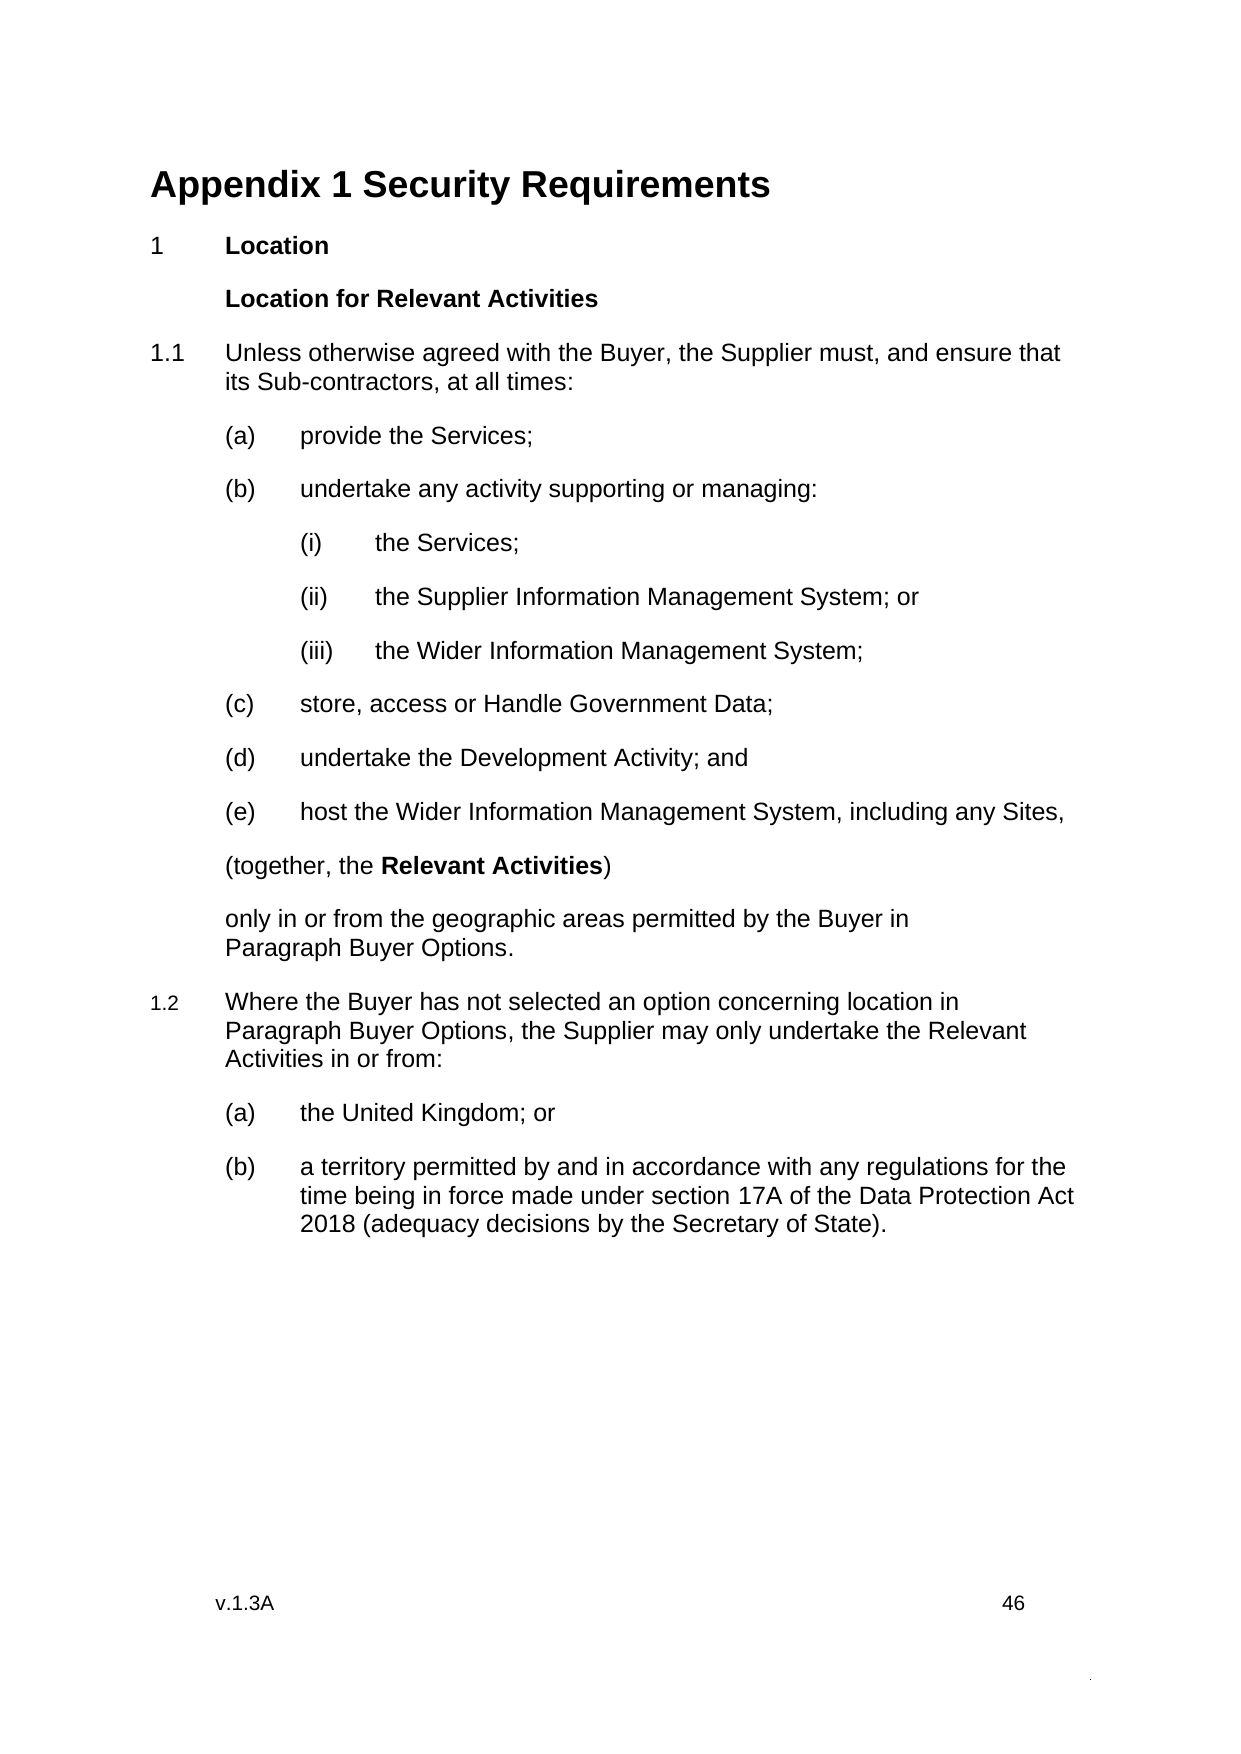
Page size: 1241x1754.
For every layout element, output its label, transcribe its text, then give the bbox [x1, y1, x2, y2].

list provide the Services; [225, 421, 1091, 449]
list (together, the Relevant Activities) [225, 851, 1091, 879]
list only in or from the geographic areas permitted by the Buyer in Paragraph 1. [225, 904, 1091, 962]
list the Services; [300, 528, 1091, 557]
list Unless otherwise agreed with the Buyer, the Supplier must, and ensure that its Sub-contractors, at all times: [150, 338, 1091, 396]
list Where the Buyer has not selected an option concerning location in Paragraph 1, the Supplier may only undertake the Relevant Activities in or from: [150, 987, 1091, 1073]
list undertake the Development Activity; and [225, 743, 1091, 772]
list a territory permitted by and in accordance with any regulations for the time being in force made under section 17A of the Data Protection Act 2018 (adequacy decisions by the Secretary of State). [225, 1152, 1091, 1238]
list host the Wider Information Management System, including any Sites, [225, 797, 1091, 826]
list Security Requirements [150, 162, 1091, 206]
list the Supplier Information Management System; or [300, 582, 1091, 611]
list store, access or Handle Government Data; [225, 689, 1091, 718]
list undertake any activity supporting or managing: [225, 474, 1091, 503]
list the Wider Information Management System; [300, 636, 1091, 664]
list the United Kingdom; or [225, 1098, 1091, 1127]
text Location for Relevant Activities [225, 284, 1091, 313]
list Location [150, 231, 1091, 259]
